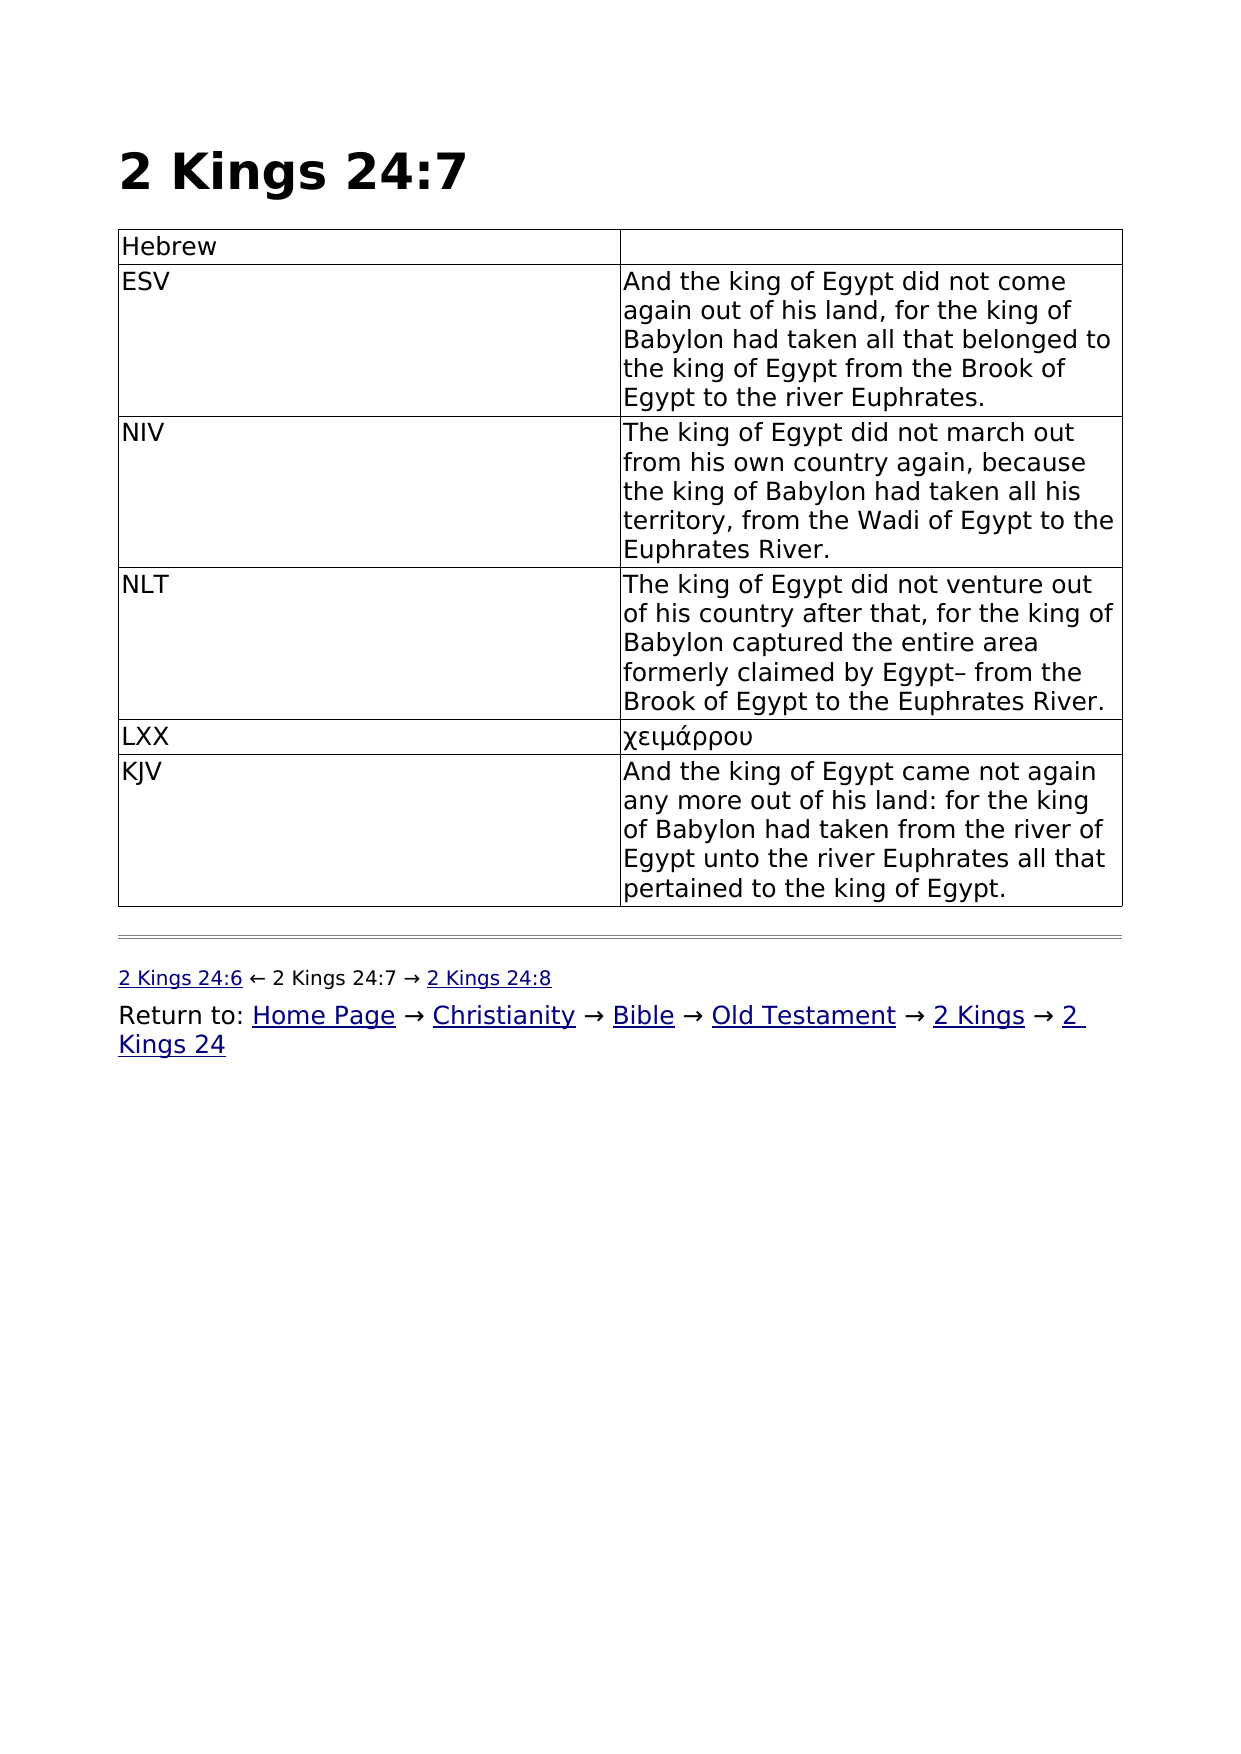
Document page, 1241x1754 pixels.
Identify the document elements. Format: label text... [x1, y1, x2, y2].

text Return to: Home Page → Christianity → Bible → Old Testament → 2 Kings → 2 Kings 24 [118, 1001, 1122, 1059]
table_cell And the king of Egypt came not again any more out of his land: for the king of Babylon had taken from the river of Egypt unto the river Euphrates all that pertained to the king of Egypt. [621, 755, 1122, 906]
table_cell The king of Egypt did not venture out of his country after that, for the king of Babylon captured the entire area formerly claimed by Egypt– from the Brook of Egypt to the Euphrates River. [621, 568, 1122, 719]
text 2 Kings 24:6 ← 2 Kings 24:7 → 2 Kings 24:8 [118, 967, 1122, 1001]
table_cell The king of Egypt did not march out from his own country again, because the king of Babylon had taken all his territory, from the Wadi of Egypt to the Euphrates River. [621, 417, 1122, 567]
table_cell χειμάρρου [621, 720, 1122, 754]
table_cell ESV [119, 265, 620, 416]
table_header Hebrew [119, 230, 620, 264]
table_cell KJV [119, 755, 620, 906]
table_header [621, 230, 1122, 264]
subtitle 2 Kings 24:7 [118, 143, 1122, 201]
table_cell NLT [119, 568, 620, 719]
table_cell LXX [119, 720, 620, 754]
table_cell And the king of Egypt did not come again out of his land, for the king of Babylon had taken all that belonged to the king of Egypt from the Brook of Egypt to the river Euphrates. [621, 265, 1122, 416]
table_cell NIV [119, 417, 620, 567]
